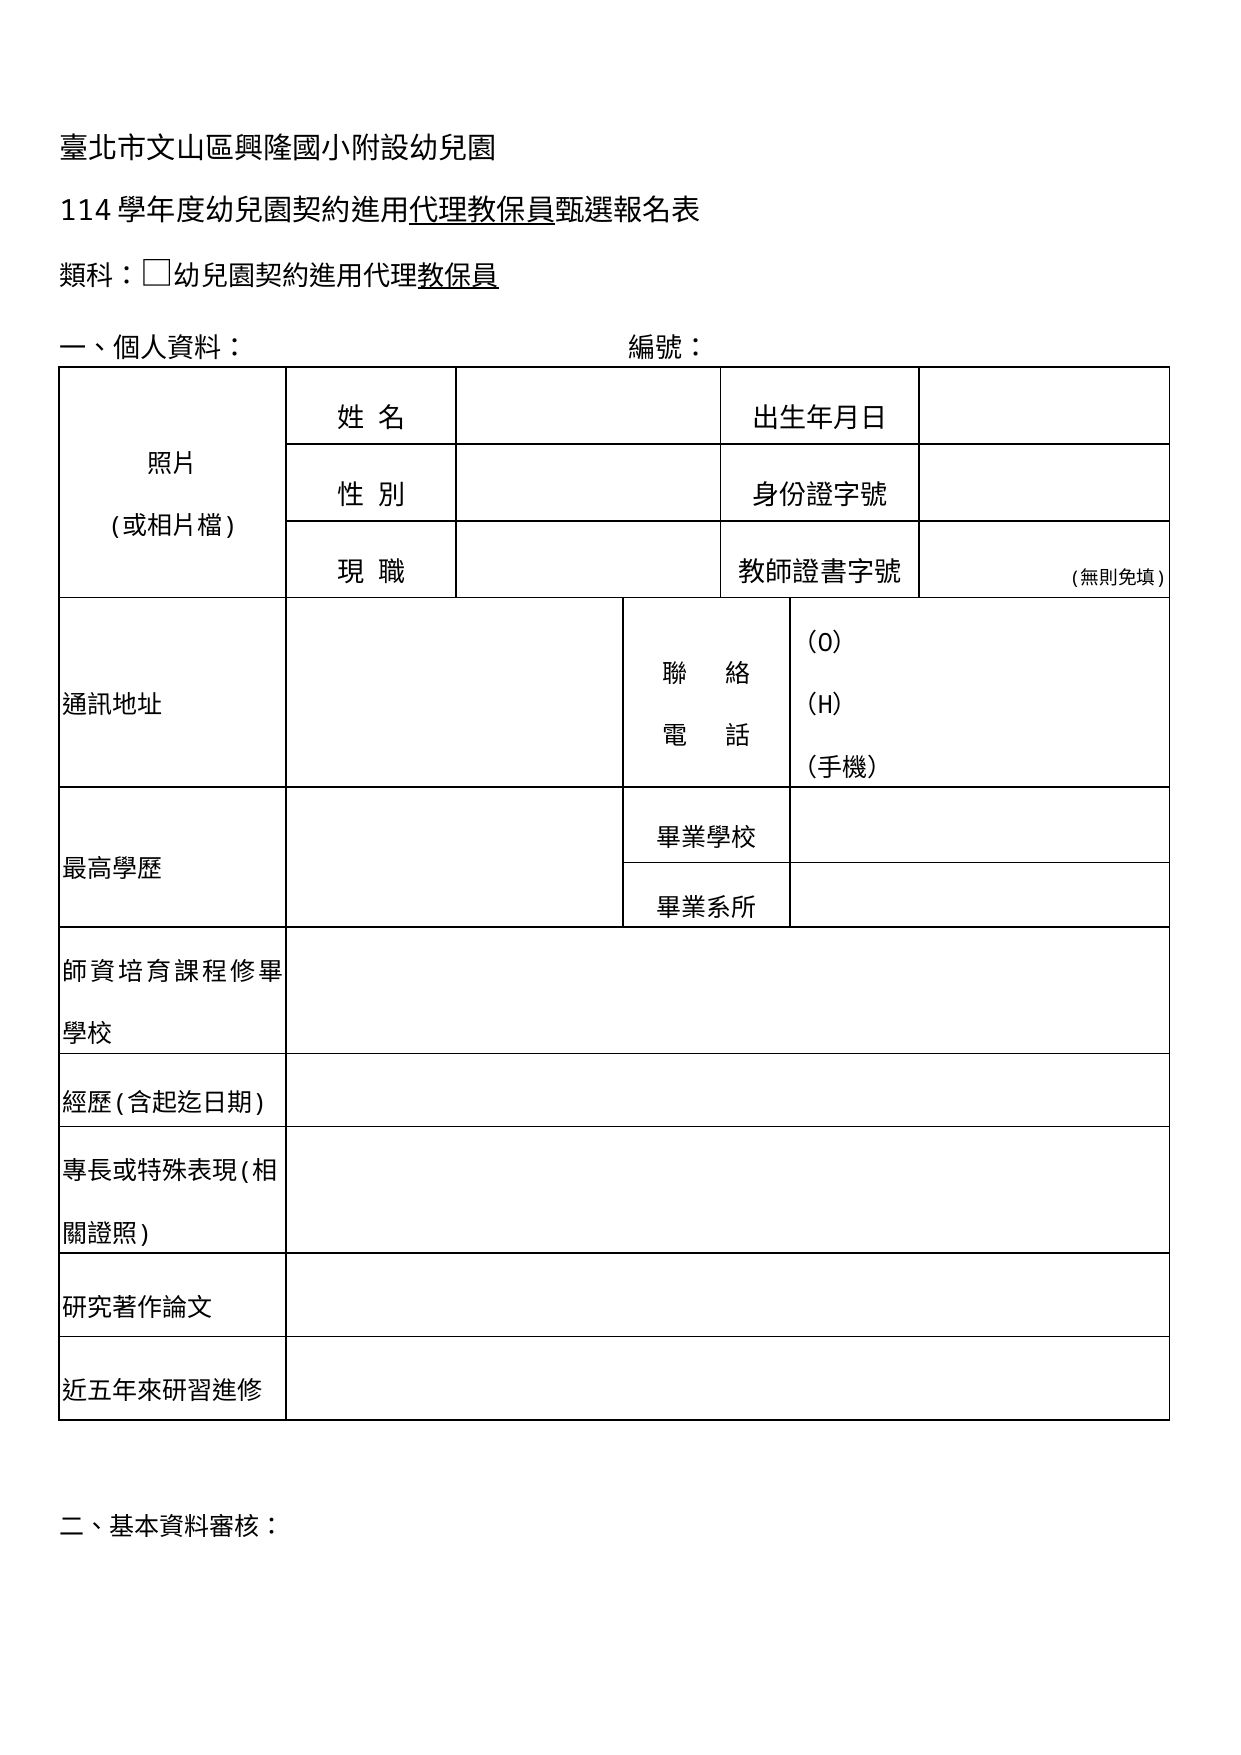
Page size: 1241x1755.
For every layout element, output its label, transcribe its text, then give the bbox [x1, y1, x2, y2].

text 臺北市文山區興隆國小附設幼兒園 [59, 104, 1181, 166]
text 一、個人資料： 編號： [59, 304, 1181, 366]
table_header [457, 368, 720, 443]
table_cell [457, 522, 720, 597]
table_cell 經歷(含起迄日期) [60, 1054, 285, 1126]
table_cell [920, 445, 1169, 520]
table_cell (無則免填) [920, 522, 1169, 597]
table_cell 研究著作論文 [60, 1254, 285, 1336]
text 114學年度幼兒園契約進用代理教保員甄選報名表 [59, 166, 1181, 229]
table_cell [287, 928, 1169, 1052]
table_cell [287, 1254, 1169, 1336]
table_cell 聯 絡 電 話 [624, 598, 789, 786]
table_cell 近五年來研習進修 [60, 1337, 285, 1419]
table_header 姓 名 [287, 368, 455, 443]
table_cell [791, 788, 1169, 862]
table_cell [287, 788, 622, 926]
table_cell [791, 863, 1169, 926]
table_header 出生年月日 [721, 368, 918, 443]
table_cell 身份證字號 [721, 445, 918, 520]
table_header [920, 368, 1169, 443]
table_cell 現 職 [287, 522, 455, 597]
table_cell （O） （H） （手機） [791, 598, 1169, 786]
table_cell 畢業系所 [624, 863, 789, 926]
table_cell 性 別 [287, 445, 455, 520]
table_cell [287, 1337, 1169, 1419]
table_cell 畢業學校 [624, 788, 789, 862]
table_cell 師資培育課程修畢學校 [60, 928, 285, 1052]
table_cell [457, 445, 720, 520]
table_header 照片 (或相片檔) [60, 368, 285, 597]
table_cell 專長或特殊表現(相 關證照) [60, 1127, 285, 1252]
table_cell [287, 1054, 1169, 1126]
table_cell [287, 598, 622, 786]
text 類科：□幼兒園契約進用代理教保員 [59, 229, 1181, 291]
table_cell 教師證書字號 [721, 522, 918, 597]
text 二、基本資料審核： [59, 1483, 1181, 1546]
table_cell 通訊地址 [60, 598, 285, 786]
table_cell [287, 1127, 1169, 1252]
table_cell 最高學歷 [60, 788, 285, 926]
